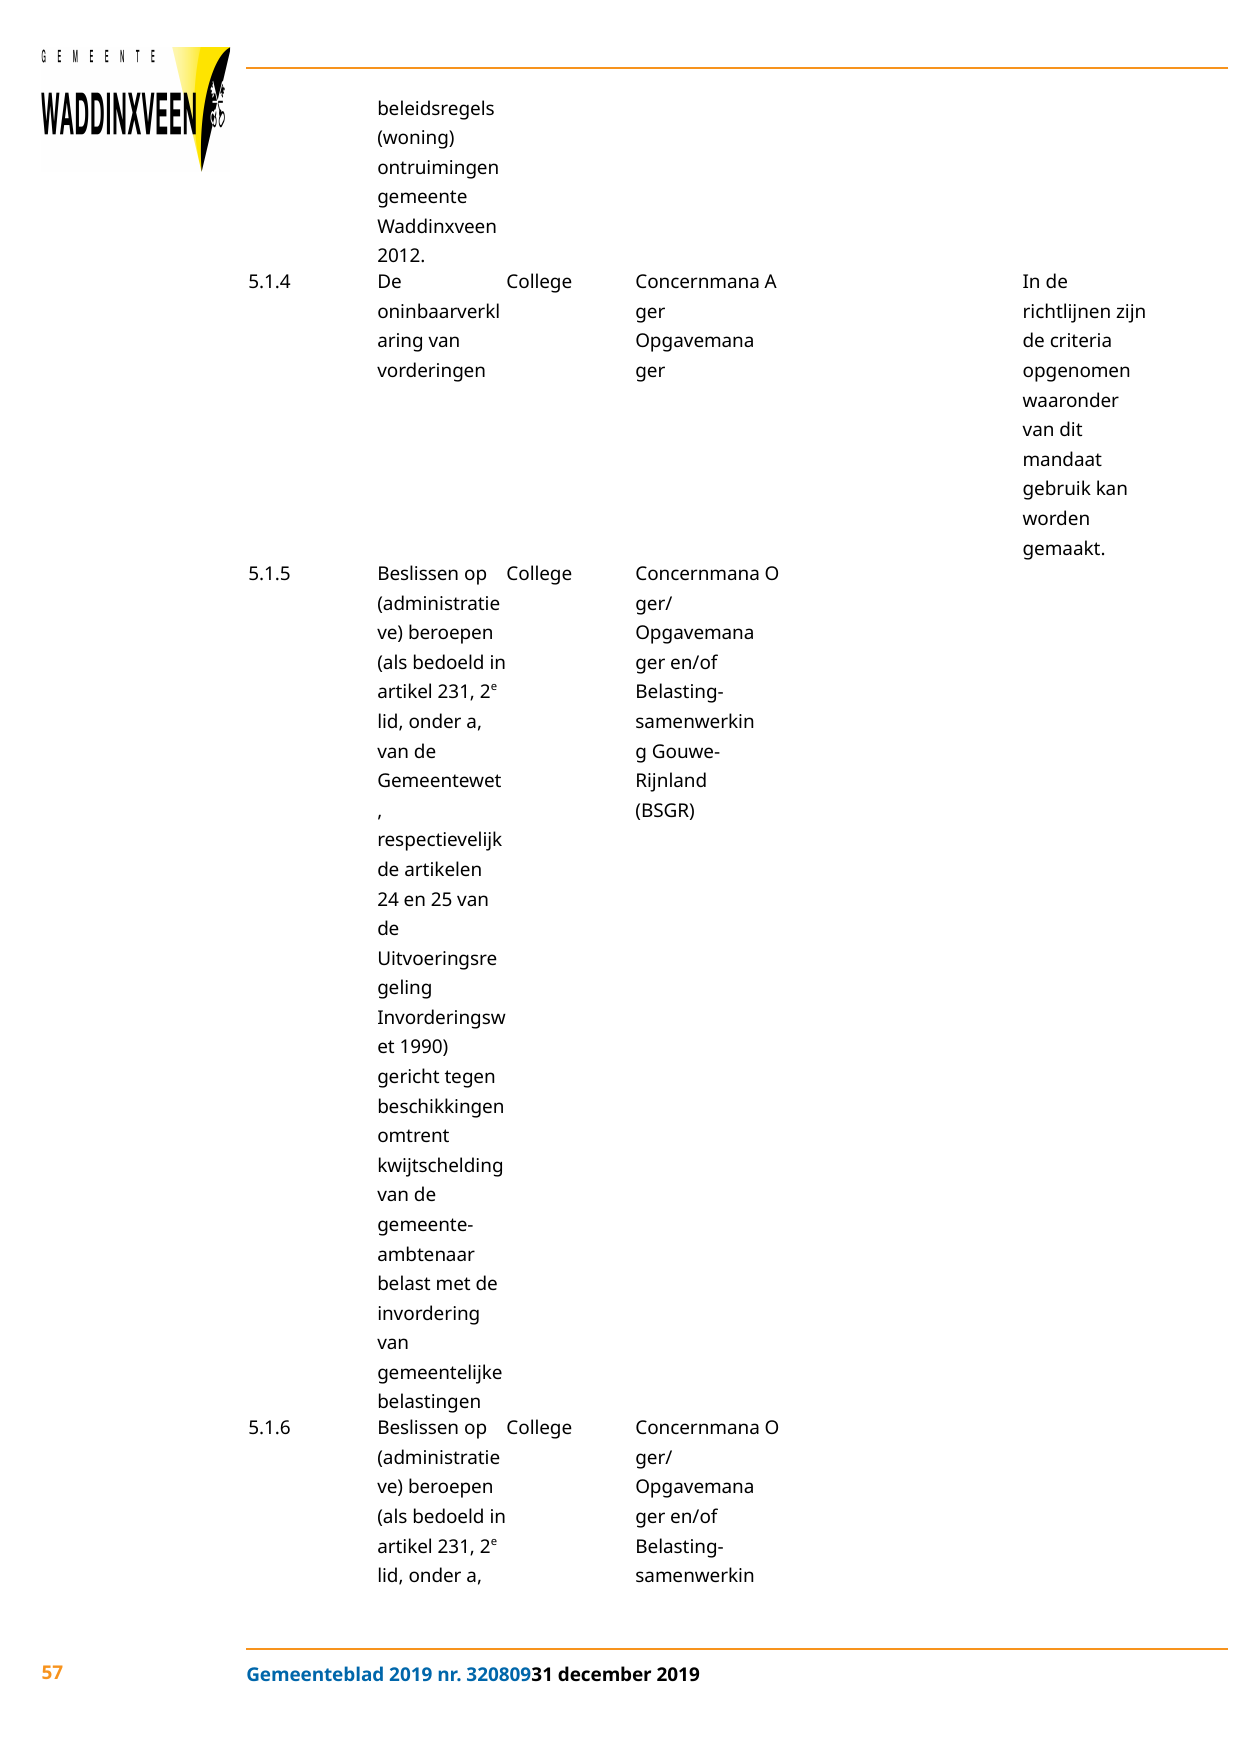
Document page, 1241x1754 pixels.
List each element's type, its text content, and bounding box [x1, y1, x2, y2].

table_cell [1023, 1415, 1152, 1588]
table_cell [1023, 95, 1152, 268]
picture [41, 47, 231, 172]
table_cell [894, 1415, 1022, 1588]
table_cell [894, 269, 1022, 560]
table_cell [1023, 560, 1152, 1414]
table_cell [894, 560, 1022, 1414]
table_cell Concernmanager/ Opgavemanager en/of Belasting-samenwerkin [635, 1415, 764, 1588]
table_cell De oninbaarverklaring van vorderingen [377, 269, 506, 560]
table_cell College [506, 1415, 635, 1588]
table_cell Beslissen op (administratieve) beroepen (als bedoeld in artikel 231, 2e lid, onder a, [377, 1415, 506, 1588]
table_cell College [506, 560, 635, 1414]
table_cell [506, 95, 635, 268]
table_cell O [764, 1415, 893, 1588]
table_cell 5.1.4 [248, 269, 377, 560]
table_cell beleidsregels (woning) ontruimingen gemeente Waddinxveen 2012. [377, 95, 506, 268]
table_cell O [764, 560, 893, 1414]
table_cell Concernmanager/ Opgavemanager en/of Belasting-samenwerking Gouwe-Rijnland (BSGR) [635, 560, 764, 1414]
table_cell A [764, 269, 893, 560]
table_cell [635, 95, 764, 268]
table_cell 5.1.5 [248, 560, 377, 1414]
table_cell [248, 95, 377, 268]
table_cell Beslissen op (administratieve) beroepen (als bedoeld in artikel 231, 2e lid, onder a, van de Gemeentewet, respectievelijk de artikelen 24 en 25 van de Uitvoeringsregeling Invorderingswet 1990) gericht tegen beschikkingen omtrent kwijtschelding van de gemeente-ambtenaar belast met de invordering van gemeentelijke belastingen [377, 560, 506, 1414]
table_cell Concernmanager Opgavemanager [635, 269, 764, 560]
table_cell [894, 95, 1022, 268]
table_cell College [506, 269, 635, 560]
table_cell 5.1.6 [248, 1415, 377, 1588]
table_cell [764, 95, 893, 268]
table_cell In de richtlijnen zijn de criteria opgenomen waaronder van dit mandaat gebruik kan worden gemaakt. [1023, 269, 1152, 560]
